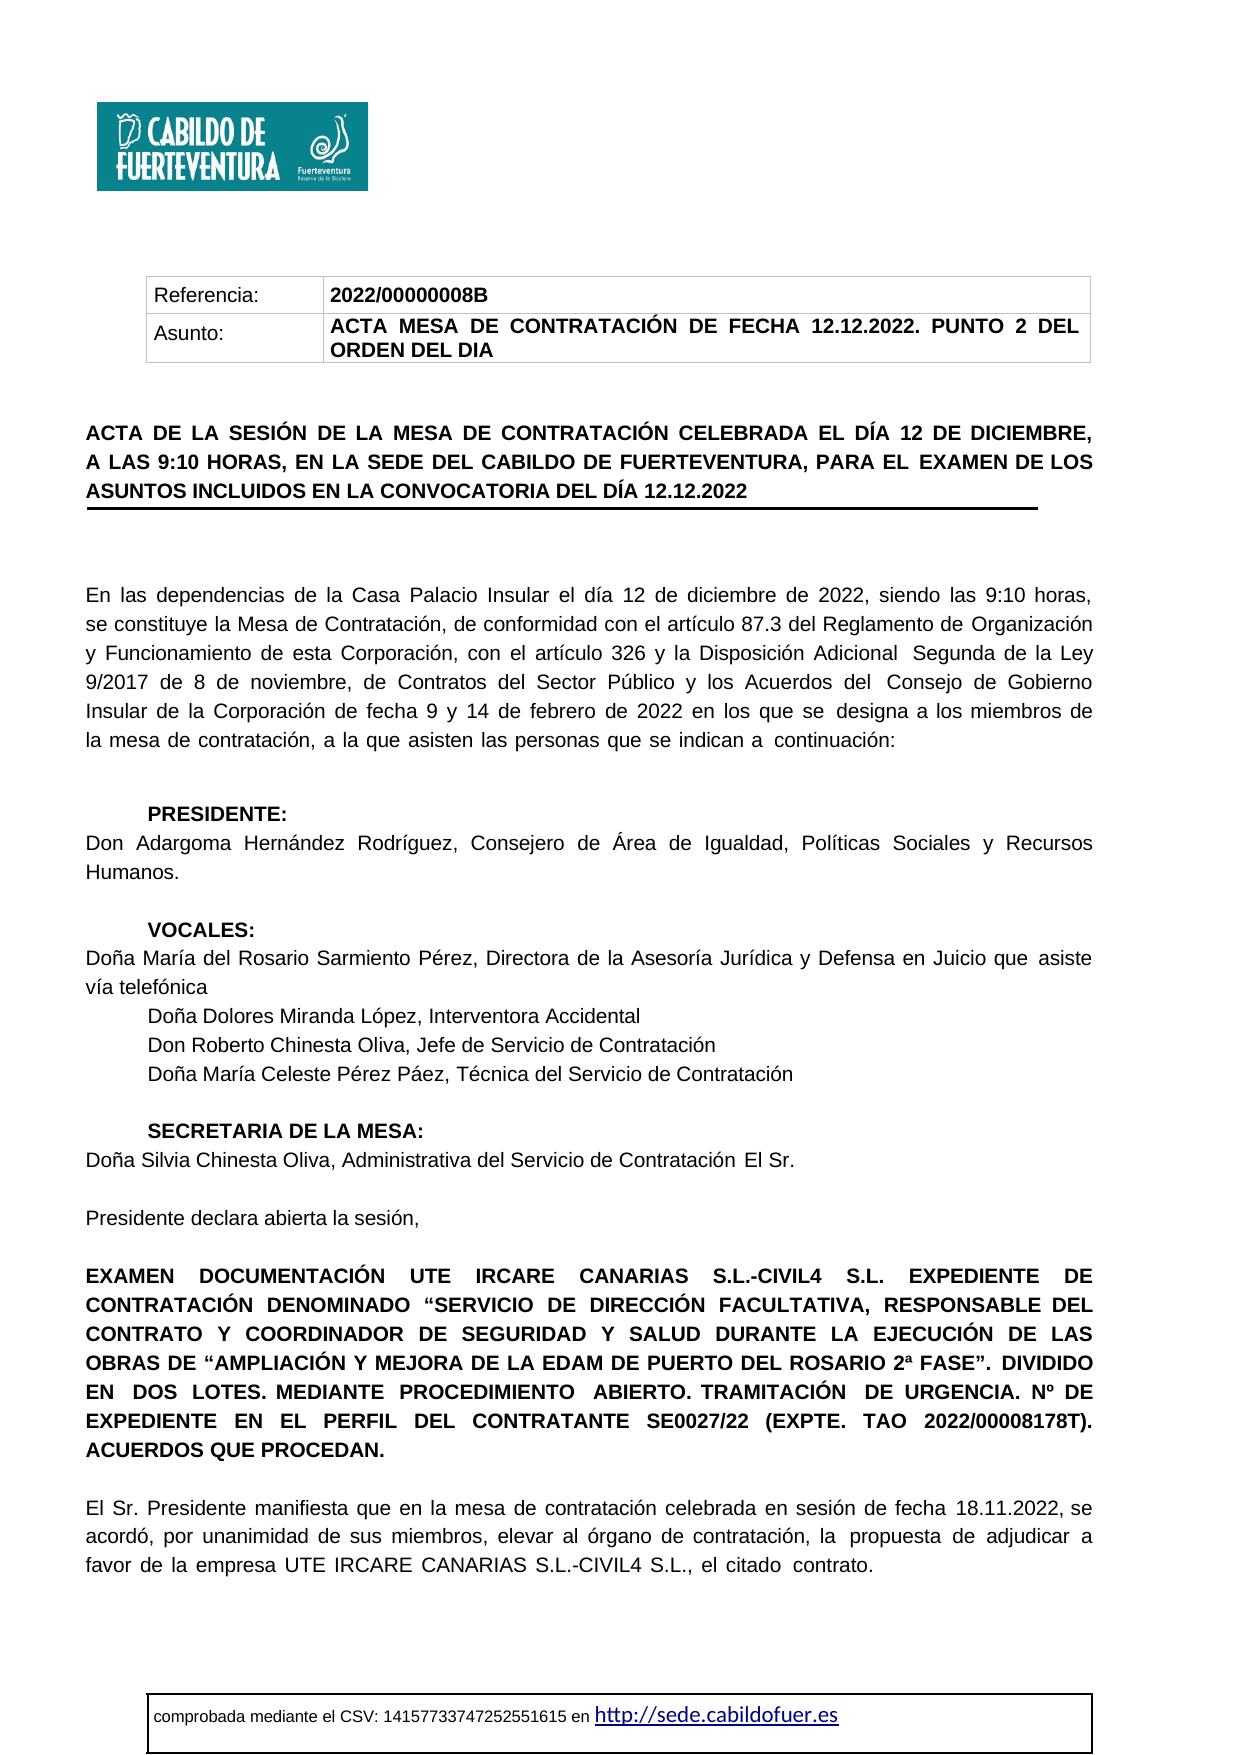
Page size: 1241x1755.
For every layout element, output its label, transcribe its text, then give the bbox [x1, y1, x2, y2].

text Don Adargoma Hernández Rodríguez, Consejero de Área de Igualdad, Políticas Sociales y Recursos Humanos. [85, 831, 1093, 884]
table_header 2022/00000008B [324, 277, 1090, 313]
table_cell Asunto: [147, 314, 323, 362]
subtitle ACTA DE LA SESIÓN DE LA MESA DE CONTRATACIÓN CELEBRADA EL DÍA 12 DE DICIEMBRE, A LAS 9:10 HORAS, EN LA SEDE DEL CABILDO DE FUERTEVENTURA, PARA EL EXAMEN DE LOS ASUNTOS INCLUIDOS EN LA CONVOCATORIA DEL DÍA 12.12.2022 [85, 421, 1093, 502]
table_cell ACTA MESA DE CONTRATACIÓN DE FECHA 12.12.2022. PUNTO 2 DEL ORDEN DEL DIA [324, 314, 1090, 362]
text Don Roberto Chinesta Oliva, Jefe de Servicio de Contratación [147, 1033, 1109, 1057]
text El Sr. Presidente manifiesta que en la mesa de contratación celebrada en sesión de fecha 18.11.2022, se acordó, por unanimidad de sus miembros, elevar al órgano de contratación, la propuesta de adjudicar a favor de la empresa UTE IRCARE CANARIAS S.L.-CIVIL4 S.L., el citado contrato. [85, 1495, 1093, 1577]
text Doña María del Rosario Sarmiento Pérez, Directora de la Asesoría Jurídica y Defensa en Juicio que asiste vía telefónica [85, 946, 1093, 999]
subtitle SECRETARIA DE LA MESA: [147, 1119, 1109, 1143]
text Doña María Celeste Pérez Páez, Técnica del Servicio de Contratación [147, 1062, 1109, 1086]
subtitle VOCALES: [147, 917, 1109, 941]
subtitle EXAMEN DOCUMENTACIÓN UTE IRCARE CANARIAS S.L.-CIVIL4 S.L. EXPEDIENTE DE CONTRATACIÓN DENOMINADO “SERVICIO DE DIRECCIÓN FACULTATIVA, RESPONSABLE DEL CONTRATO Y COORDINADOR DE SEGURIDAD Y SALUD DURANTE LA EJECUCIÓN DE LAS OBRAS DE “AMPLIACIÓN Y MEJORA DE LA EDAM DE PUERTO DEL ROSARIO 2ª FASE”. DIVIDIDO EN DOS LOTES. MEDIANTE PROCEDIMIENTO ABIERTO. TRAMITACIÓN DE URGENCIA. Nº DE EXPEDIENTE EN EL PERFIL DEL CONTRATANTE SE0027/22 (EXPTE. TAO 2022/00008178T). ACUERDOS QUE PROCEDAN. [85, 1264, 1093, 1462]
table_header Referencia: [147, 277, 323, 313]
text Doña Dolores Miranda López, Interventora Accidental [147, 1004, 1109, 1028]
text En las dependencias de la Casa Palacio Insular el día 12 de diciembre de 2022, siendo las 9:10 horas, se constituye la Mesa de Contratación, de conformidad con el artículo 87.3 del Reglamento de Organización y Funcionamiento de esta Corporación, con el artículo 326 y la Disposición Adicional Segunda de la Ley 9/2017 de 8 de noviembre, de Contratos del Sector Público y los Acuerdos del Consejo de Gobierno Insular de la Corporación de fecha 9 y 14 de febrero de 2022 en los que se designa a los miembros de la mesa de contratación, a la que asisten las personas que se indican a continuación: [85, 583, 1093, 752]
text Doña Silvia Chinesta Oliva, Administrativa del Servicio de Contratación El Sr. Presidente declara abierta la sesión, [85, 1148, 814, 1229]
subtitle PRESIDENTE: [147, 802, 1109, 826]
